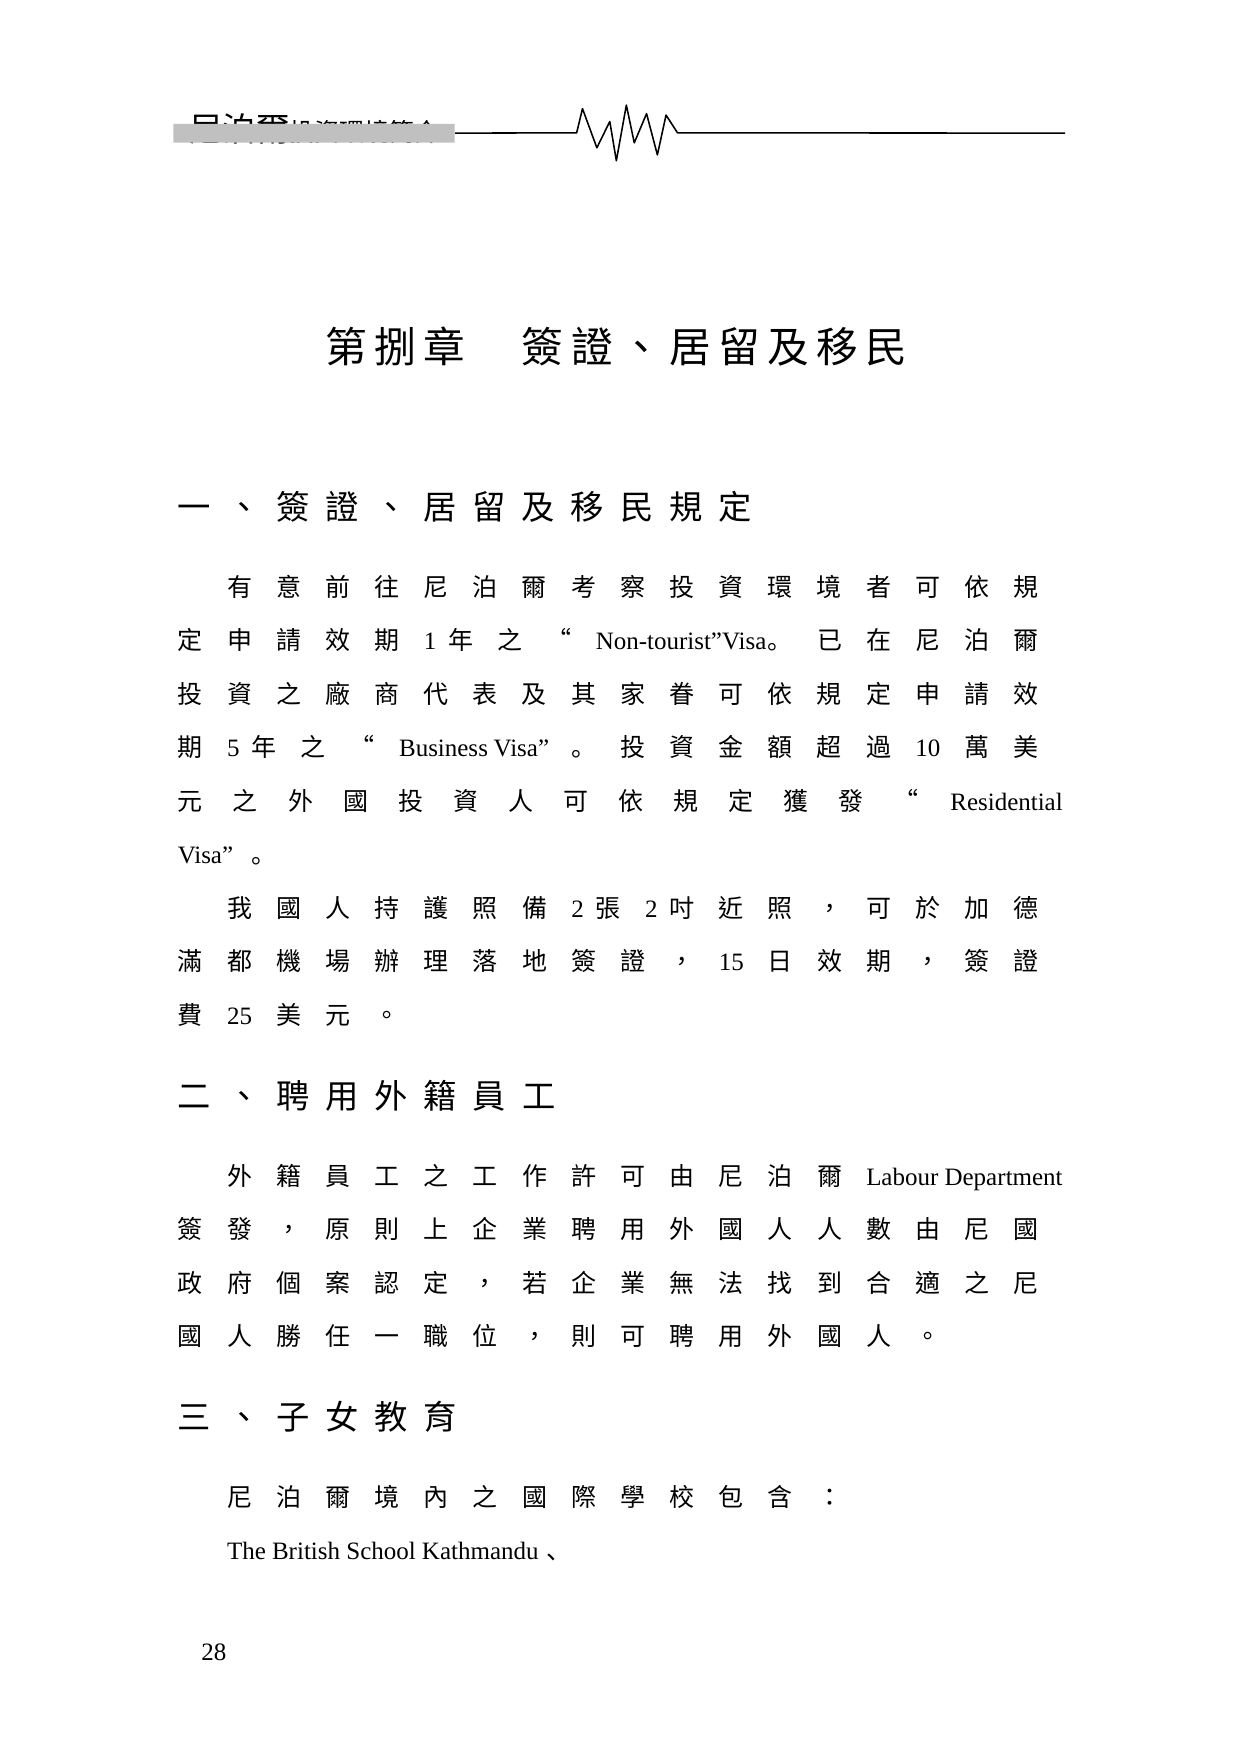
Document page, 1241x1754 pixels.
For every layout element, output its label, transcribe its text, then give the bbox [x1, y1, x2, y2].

text 我國人持護照備2張2吋近照，可於加德滿都機場辦理落地簽證，15日效期，簽證費25美元。 [178, 880, 1063, 1040]
text The British School Kathmandu、 [178, 1522, 1063, 1576]
text 三、子女教育 [178, 1388, 1063, 1442]
text 一、簽證、居留及移民規定 [178, 478, 1063, 532]
text 有意前往尼泊爾考察投資環境者可依規定申請效期1年之“Non-tourist”Visa。已在尼泊爾投資之廠商代表及其家眷可依規定申請效期5年之“Business Visa”。投資金額超過10萬美元之外國投資人可依規定獲發“Residential Visa”。 [178, 558, 1063, 880]
text 外籍員工之工作許可由尼泊爾Labour Department簽發，原則上企業聘用外國人人數由尼國政府個案認定，若企業無法找到合適之尼國人勝任一職位，則可聘用外國人。 [178, 1147, 1063, 1362]
text 尼泊爾境內之國際學校包含： [178, 1469, 1063, 1522]
text 二、聘用外籍員工 [178, 1067, 1063, 1121]
text 第捌章 簽證、居留及移民 [178, 291, 1063, 398]
